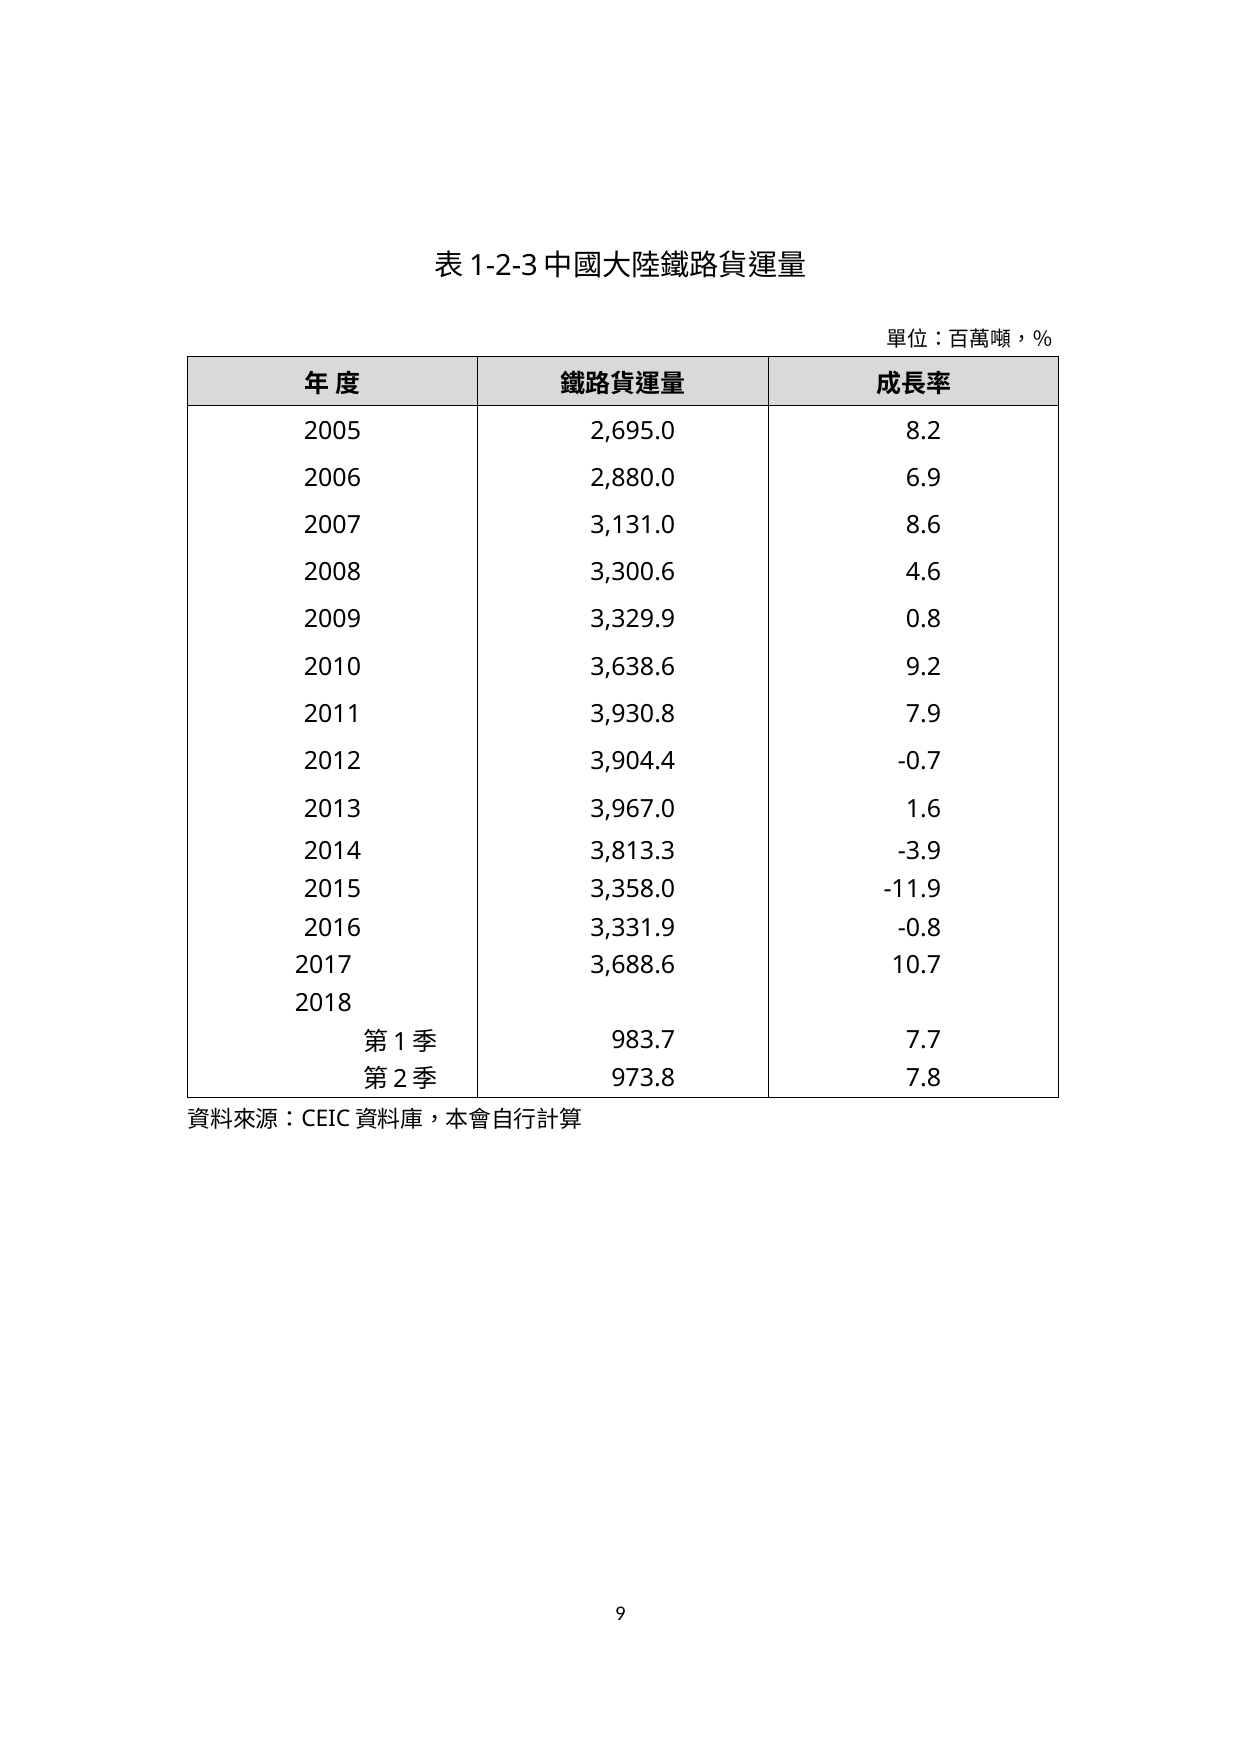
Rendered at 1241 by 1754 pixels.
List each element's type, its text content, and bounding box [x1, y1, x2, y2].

table_cell 2008 [188, 547, 477, 594]
table_header 鐵路貨運量 [478, 357, 768, 405]
table_cell 3,930.8 [478, 689, 768, 736]
table_cell 6.9 [769, 453, 1058, 500]
table_header 年 度 [188, 357, 477, 405]
table_cell 8.2 [769, 406, 1058, 453]
table_cell 3,131.0 [478, 500, 768, 547]
table_cell 3,813.3 3,358.0 [478, 831, 768, 906]
table_cell 3,967.0 [478, 784, 768, 831]
table_cell 7.9 [769, 689, 1058, 736]
table_cell 2009 [188, 595, 477, 642]
table_cell 9.2 [769, 642, 1058, 689]
table_cell 2016 2017 2018 第1季 第2季 [188, 906, 477, 1097]
table_cell 2006 [188, 453, 477, 500]
table_cell 3,300.6 [478, 547, 768, 594]
table_cell 3,904.4 [478, 736, 768, 784]
table_cell 2012 [188, 736, 477, 784]
table_cell 2011 [188, 689, 477, 736]
table_cell 2014 2015 [188, 831, 477, 906]
table_cell 1.6 [769, 784, 1058, 831]
table_cell 8.6 [769, 500, 1058, 547]
table_cell -0.7 [769, 736, 1058, 784]
table_cell 2010 [188, 642, 477, 689]
table_cell 0.8 [769, 595, 1058, 642]
text 單位：百萬噸，％ [187, 319, 1053, 356]
table_cell 2,880.0 [478, 453, 768, 500]
table_cell 4.6 [769, 547, 1058, 594]
table_cell 2013 [188, 784, 477, 831]
text 資料來源：CEIC資料庫，本會自行計算 [187, 1098, 1053, 1136]
table_cell 3,638.6 [478, 642, 768, 689]
table_cell 3,331.9 3,688.6 983.7 973.8 [478, 906, 768, 1097]
table_cell 2005 [188, 406, 477, 453]
table_cell -3.9 -11.9 [769, 831, 1058, 906]
table_cell -0.8 10.7 7.7 7.8 [769, 906, 1058, 1097]
table_cell 3,329.9 [478, 595, 768, 642]
table_cell 2,695.0 [478, 406, 768, 453]
table_cell 2007 [188, 500, 477, 547]
list 表1-2-3中國大陸鐵路貨運量 [187, 225, 1053, 300]
table_header 成長率 [769, 357, 1058, 405]
